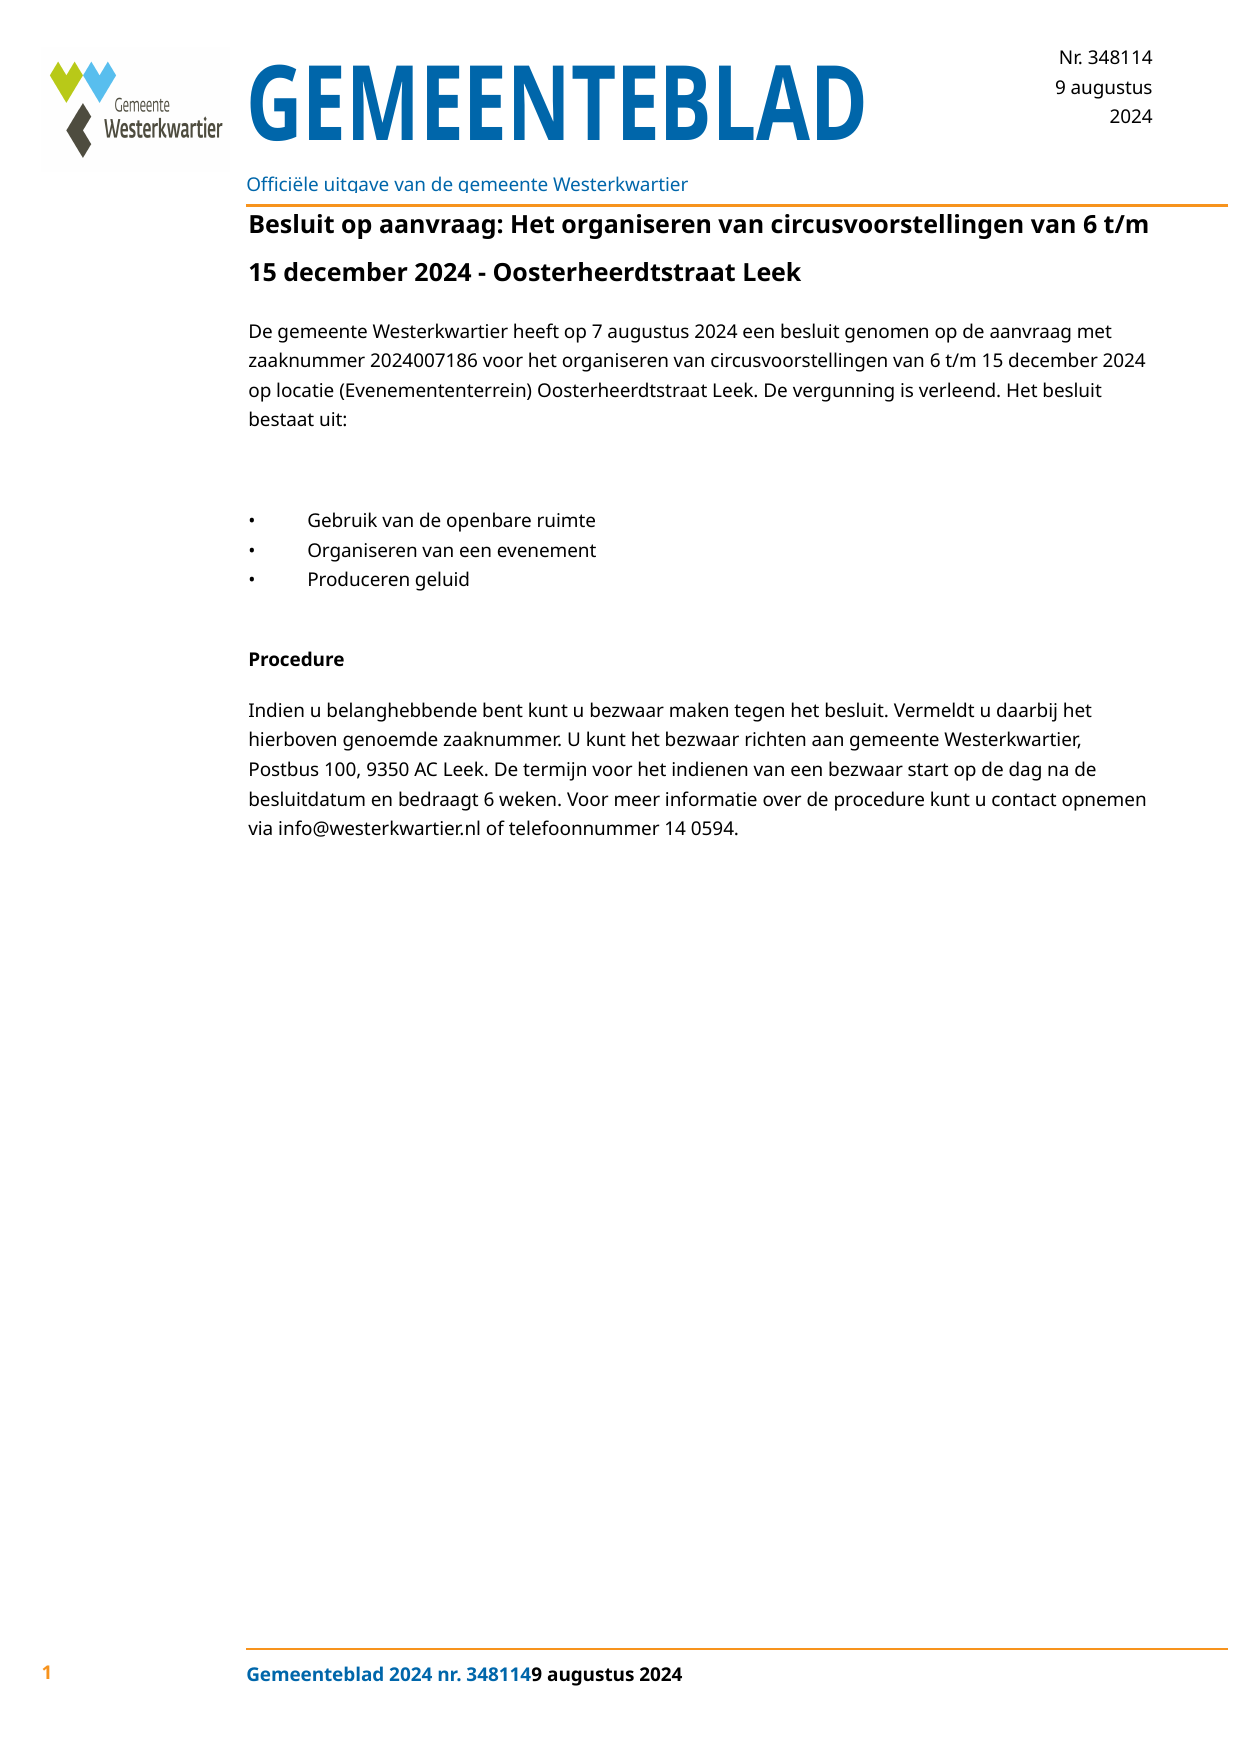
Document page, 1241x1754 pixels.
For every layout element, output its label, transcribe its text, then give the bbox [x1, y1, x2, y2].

list Gebruik van de openbare ruimte [248, 507, 1152, 533]
text De gemeente Westerkwartier heeft op 7 augustus 2024 een besluit genomen op de aanvraag met zaaknummer 2024007186 voor het organiseren van circusvoorstellingen van 6 t/m 15 december 2024 op locatie (Evenemententerrein) Oosterheerdtstraat Leek. De vergunning is verleend. Het besluit bestaat uit: [248, 318, 1152, 432]
text Procedure [248, 647, 1152, 672]
list Produceren geluid [248, 567, 1152, 592]
list Organiseren van een evenement [248, 537, 1152, 563]
text Besluit op aanvraag: Het organiseren van circusvoorstellingen van 6 t/m 15 december 2024 - Oosterheerdtstraat Leek [248, 207, 1152, 288]
text Indien u belanghebbende bent kunt u bezwaar maken tegen het besluit. Vermeldt u daarbij het hierboven genoemde zaaknummer. U kunt het bezwaar richten aan gemeente Westerkwartier, Postbus 100, 9350 AC Leek. De termijn voor het indienen van een bezwaar start op de dag na de besluitdatum en bedraagt 6 weken. Voor meer informatie over de procedure kunt u contact opnemen via info@westerkwartier.nl of telefoonnummer 14 0594. [248, 697, 1152, 841]
picture [41, 47, 231, 172]
